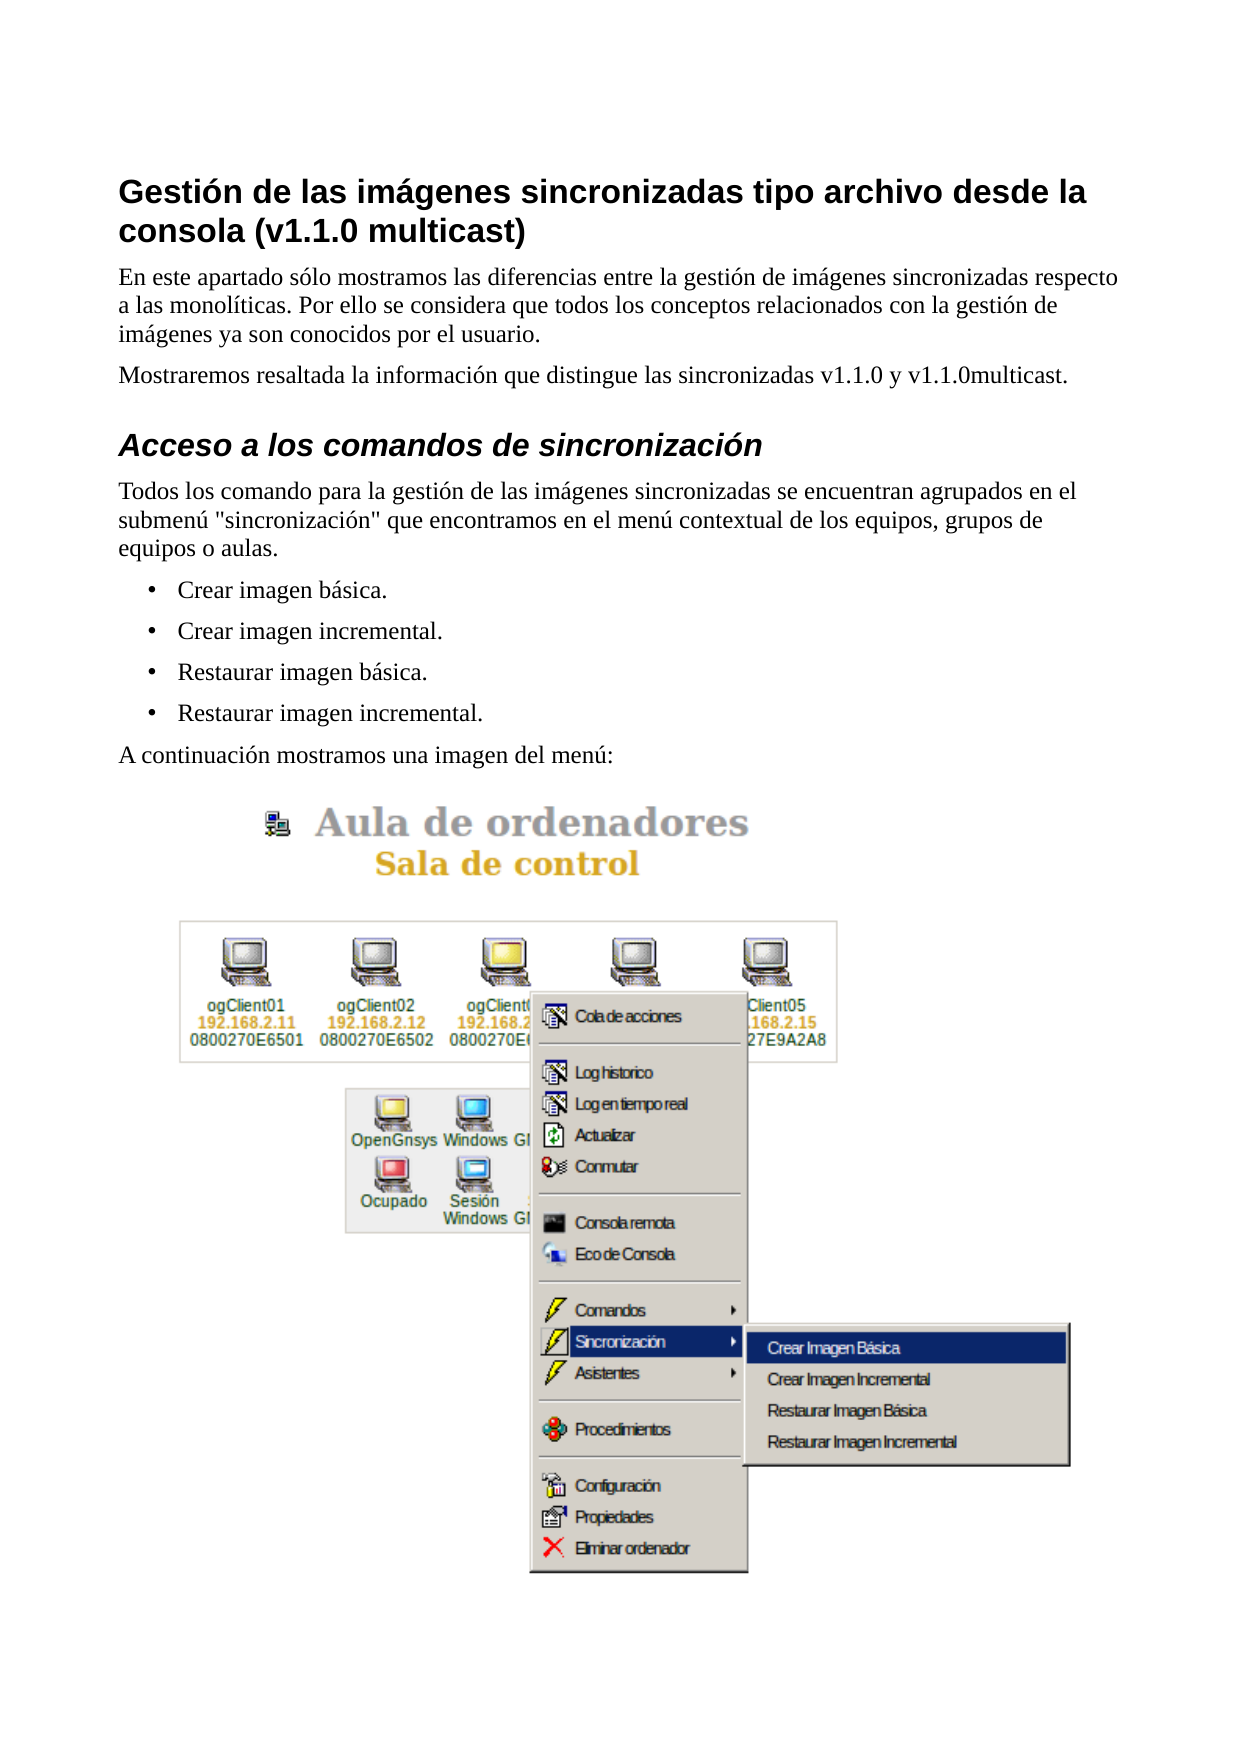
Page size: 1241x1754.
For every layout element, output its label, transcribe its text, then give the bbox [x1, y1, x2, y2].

list Restaurar imagen incremental. [148, 698, 1122, 727]
list Restaurar imagen básica. [148, 657, 1122, 686]
list Crear imagen incremental. [148, 616, 1122, 645]
subtitle Gestión de las imágenes sincronizadas tipo archivo desde la consola (v1.1.0 multicast) [118, 172, 1122, 249]
text Todos los comando para la gestión de las imágenes sincronizadas se encuentran agrupados en el submenú "sincronización" que encontramos en el menú contextual de los equipos, grupos de equipos o aulas. [118, 476, 1122, 562]
text Mostraremos resaltada la información que distingue las sincronizadas v1.1.0 y v1.1.0multicast. [118, 360, 1122, 389]
text En este apartado sólo mostramos las diferencias entre la gestión de imágenes sincronizadas respecto a las monolíticas. Por ello se considera que todos los conceptos relacionados con la gestión de imágenes ya son conocidos por el usuario. [118, 262, 1122, 348]
text A continuación mostramos una imagen del menú: [118, 740, 1122, 768]
list Crear imagen básica. [148, 575, 1122, 603]
subtitle Acceso a los comandos de sincronización [118, 427, 1122, 463]
